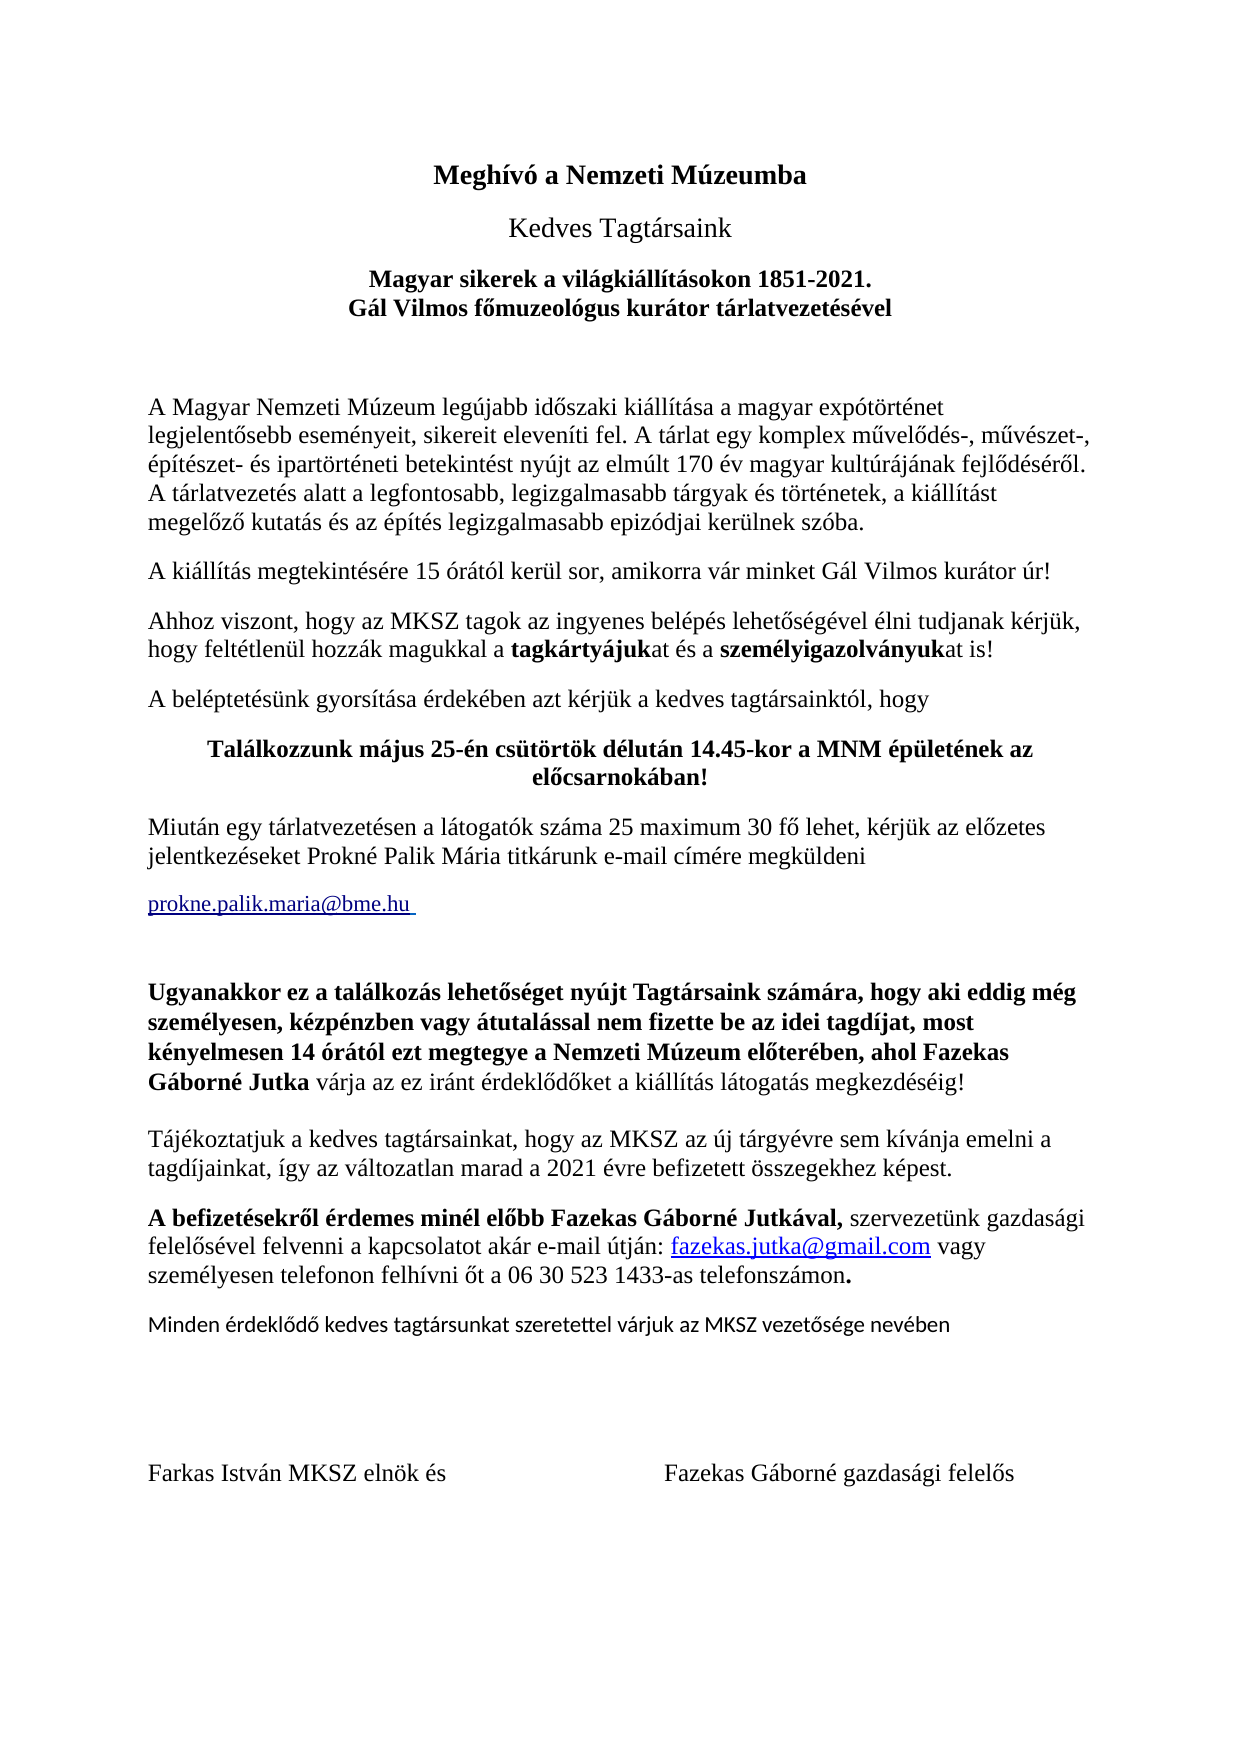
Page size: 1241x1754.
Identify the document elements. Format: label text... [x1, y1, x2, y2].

subtitle Kedves Tagtársaink [148, 211, 1093, 244]
subtitle Meghívó a Nemzeti Múzeumba [148, 158, 1093, 190]
text A Magyar Nemzeti Múzeum legújabb időszaki kiállítása a magyar expótörténet legjelentősebb eseményeit, sikereit eleveníti fel. A tárlat egy komplex művelődés-, művészet-, építészet- és ipartörténeti betekintést nyújt az elmúlt 170 év magyar kultúrájának fejlődéséről. A tárlatvezetés alatt a legfontosabb, legizgalmasabb tárgyak és történetek, a kiállítást megelőző kutatás és az építés legizgalmasabb epizódjai kerülnek szóba. [148, 392, 1093, 535]
text Miután egy tárlatvezetésen a látogatók száma 25 maximum 30 fő lehet, kérjük az előzetes jelentkezéseket Prokné Palik Mária titkárunk e-mail címére megküldeni [148, 812, 1093, 869]
text Minden érdeklődő kedves tagtársunkat szeretettel várjuk az MKSZ vezetősége nevében [148, 1310, 1093, 1338]
text Farkas István MKSZ elnök és Fazekas Gáborné gazdasági felelős [148, 1458, 1093, 1486]
text Találkozzunk május 25-én csütörtök délután 14.45-kor a MNM épületének az előcsarnokában! [148, 734, 1093, 791]
text Tájékoztatjuk a kedves tagtársainkat, hogy az MKSZ az új tárgyévre sem kívánja emelni a tagdíjainkat, így az változatlan marad a 2021 évre befizetett összegekhez képest. [148, 1124, 1093, 1182]
text prokne.palik.maria@bme.hu [148, 890, 1093, 917]
text A befizetésekről érdemes minél előbb Fazekas Gáborné Jutkával, szervezetünk gazdasági felelősével felvenni a kapcsolatot akár e-mail útján: fazekas.jutka@gmail.com vagy személyesen telefonon felhívni őt a 06 30 523 1433-as telefonszámon. [148, 1203, 1093, 1289]
text A beléptetésünk gyorsítása érdekében azt kérjük a kedves tagtársainktól, hogy [148, 684, 1093, 713]
text A kiállítás megtekintésére 15 órától kerül sor, amikorra vár minket Gál Vilmos kurátor úr! [148, 556, 1093, 585]
text Ugyanakkor ez a találkozás lehetőséget nyújt Tagtársaink számára, hogy aki eddig még személyesen, kézpénzben vagy átutalással nem fizette be az idei tagdíjat, most kényelmesen 14 órától ezt megtegye a Nemzeti Múzeum előterében, ahol Fazekas Gáborné Jutka várja az ez iránt érdeklődőket a kiállítás látogatás megkezdéséig! [148, 977, 1093, 1096]
text Magyar sikerek a világkiállításokon 1851-2021. Gál Vilmos főmuzeológus kurátor tárlatvezetésével [148, 264, 1093, 322]
text Ahhoz viszont, hogy az MKSZ tagok az ingyenes belépés lehetőségével élni tudjanak kérjük, hogy feltétlenül hozzák magukkal a tagkártyájukat és a személyigazolványukat is! [148, 606, 1093, 663]
